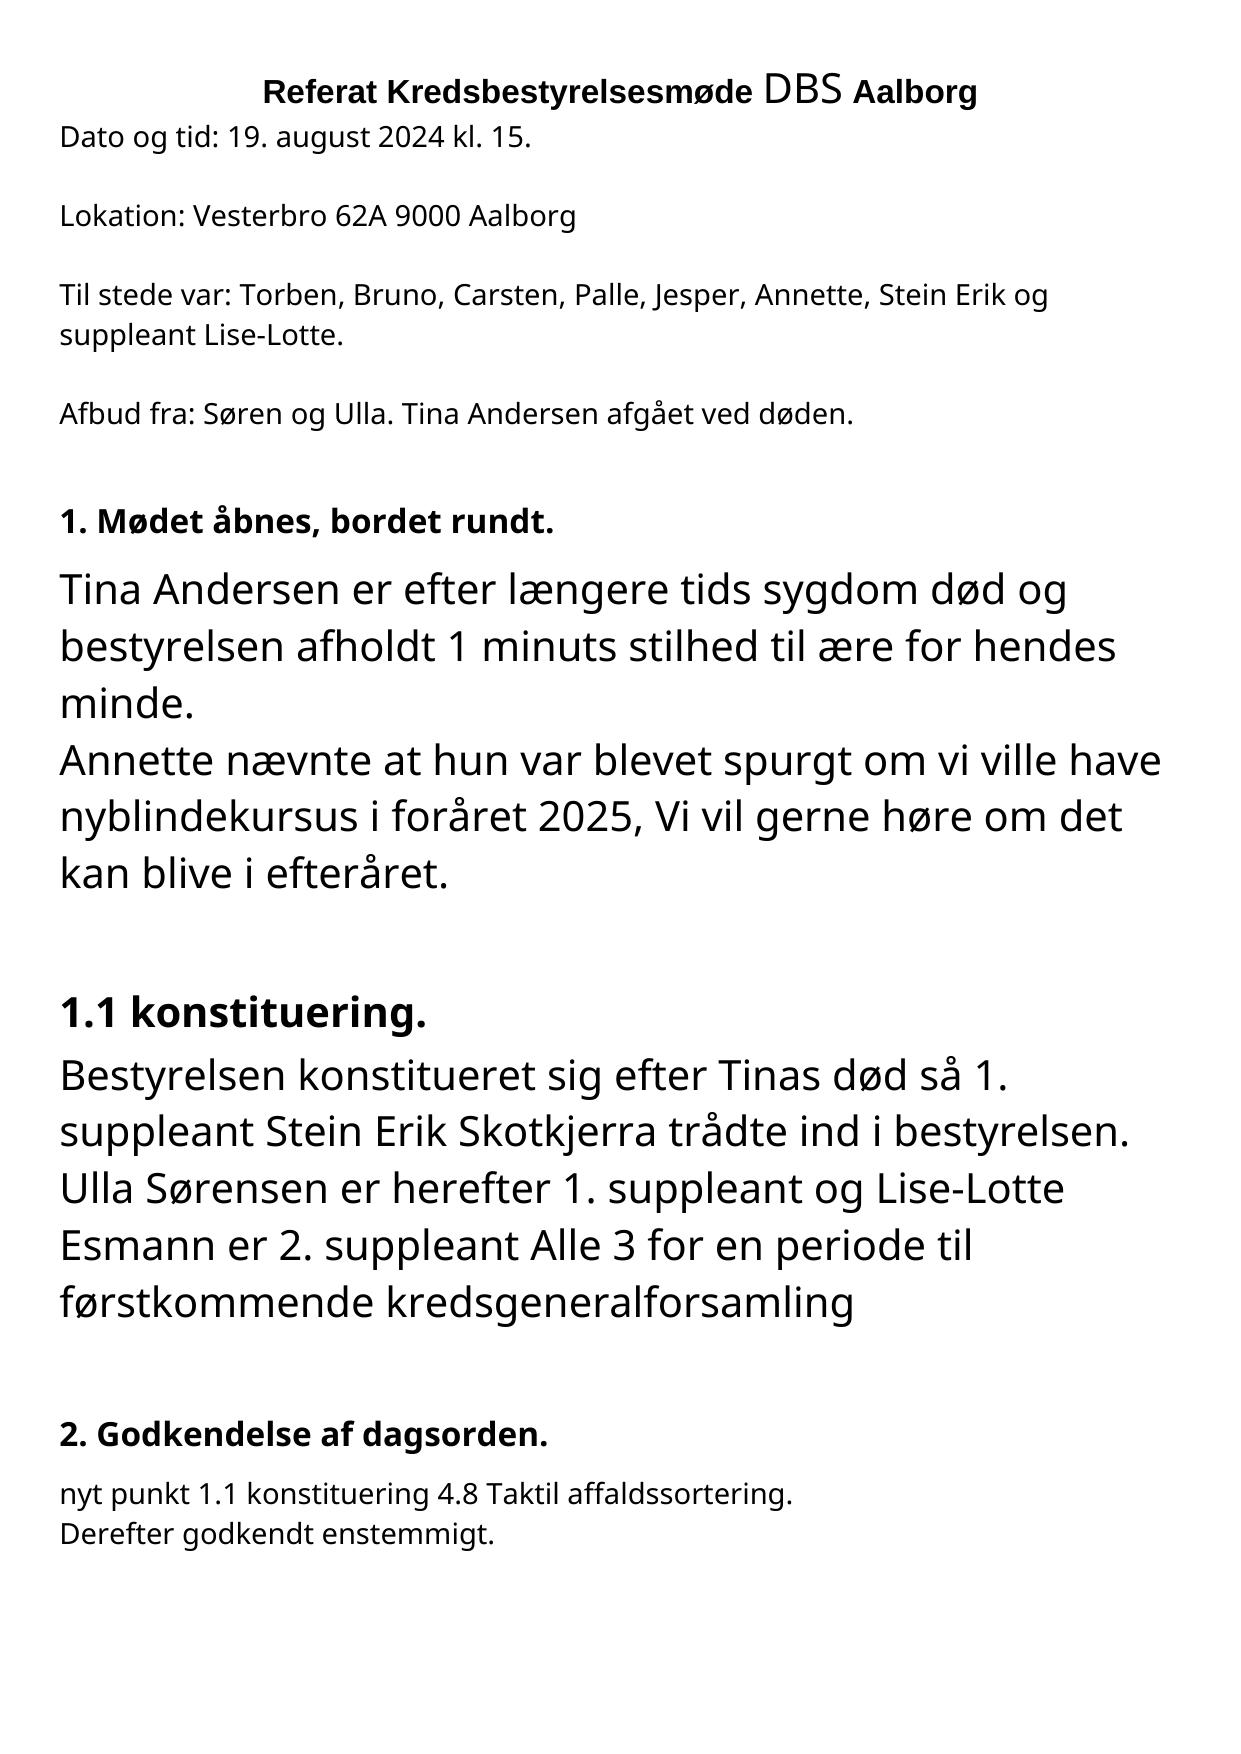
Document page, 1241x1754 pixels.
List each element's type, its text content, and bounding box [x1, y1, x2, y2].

subtitle Referat Kredsbestyrelsesmøde DBS Aalborg [59, 59, 1181, 116]
text Derefter godkendt enstemmigt. [59, 1513, 1181, 1553]
text Lokation: Vesterbro 62A 9000 Aalborg [59, 195, 1181, 235]
text Afbud fra: Søren og Ulla. Tina Andersen afgået ved døden. [59, 394, 1181, 433]
subtitle 1.1 konstituering. [59, 982, 1181, 1039]
subtitle 2. Godkendelse af dagsorden. [59, 1411, 1181, 1457]
text Annette nævnte at hun var blevet spurgt om vi ville have nyblindekursus i foråret 2025, Vi vil gerne høre om det kan blive i efteråret. [59, 730, 1181, 901]
text Tina Andersen er efter længere tids sygdom død og bestyrelsen afholdt 1 minuts stilhed til ære for hendes minde. [59, 560, 1181, 730]
text Bestyrelsen konstitueret sig efter Tinas død så 1. suppleant Stein Erik Skotkjerra trådte ind i bestyrelsen. Ulla Sørensen er herefter 1. suppleant og Lise-Lotte Esmann er 2. suppleant Alle 3 for en periode til førstkommende kredsgeneralforsamling [59, 1046, 1181, 1329]
text Til stede var: Torben, Bruno, Carsten, Palle, Jesper, Annette, Stein Erik og suppleant Lise-Lotte. [59, 274, 1181, 354]
text Dato og tid: 19. august 2024 kl. 15. [59, 116, 1181, 156]
subtitle 1. Mødet åbnes, bordet rundt. [59, 498, 1181, 543]
text nyt punkt 1.1 konstituering 4.8 Taktil affaldssortering. [59, 1473, 1181, 1513]
